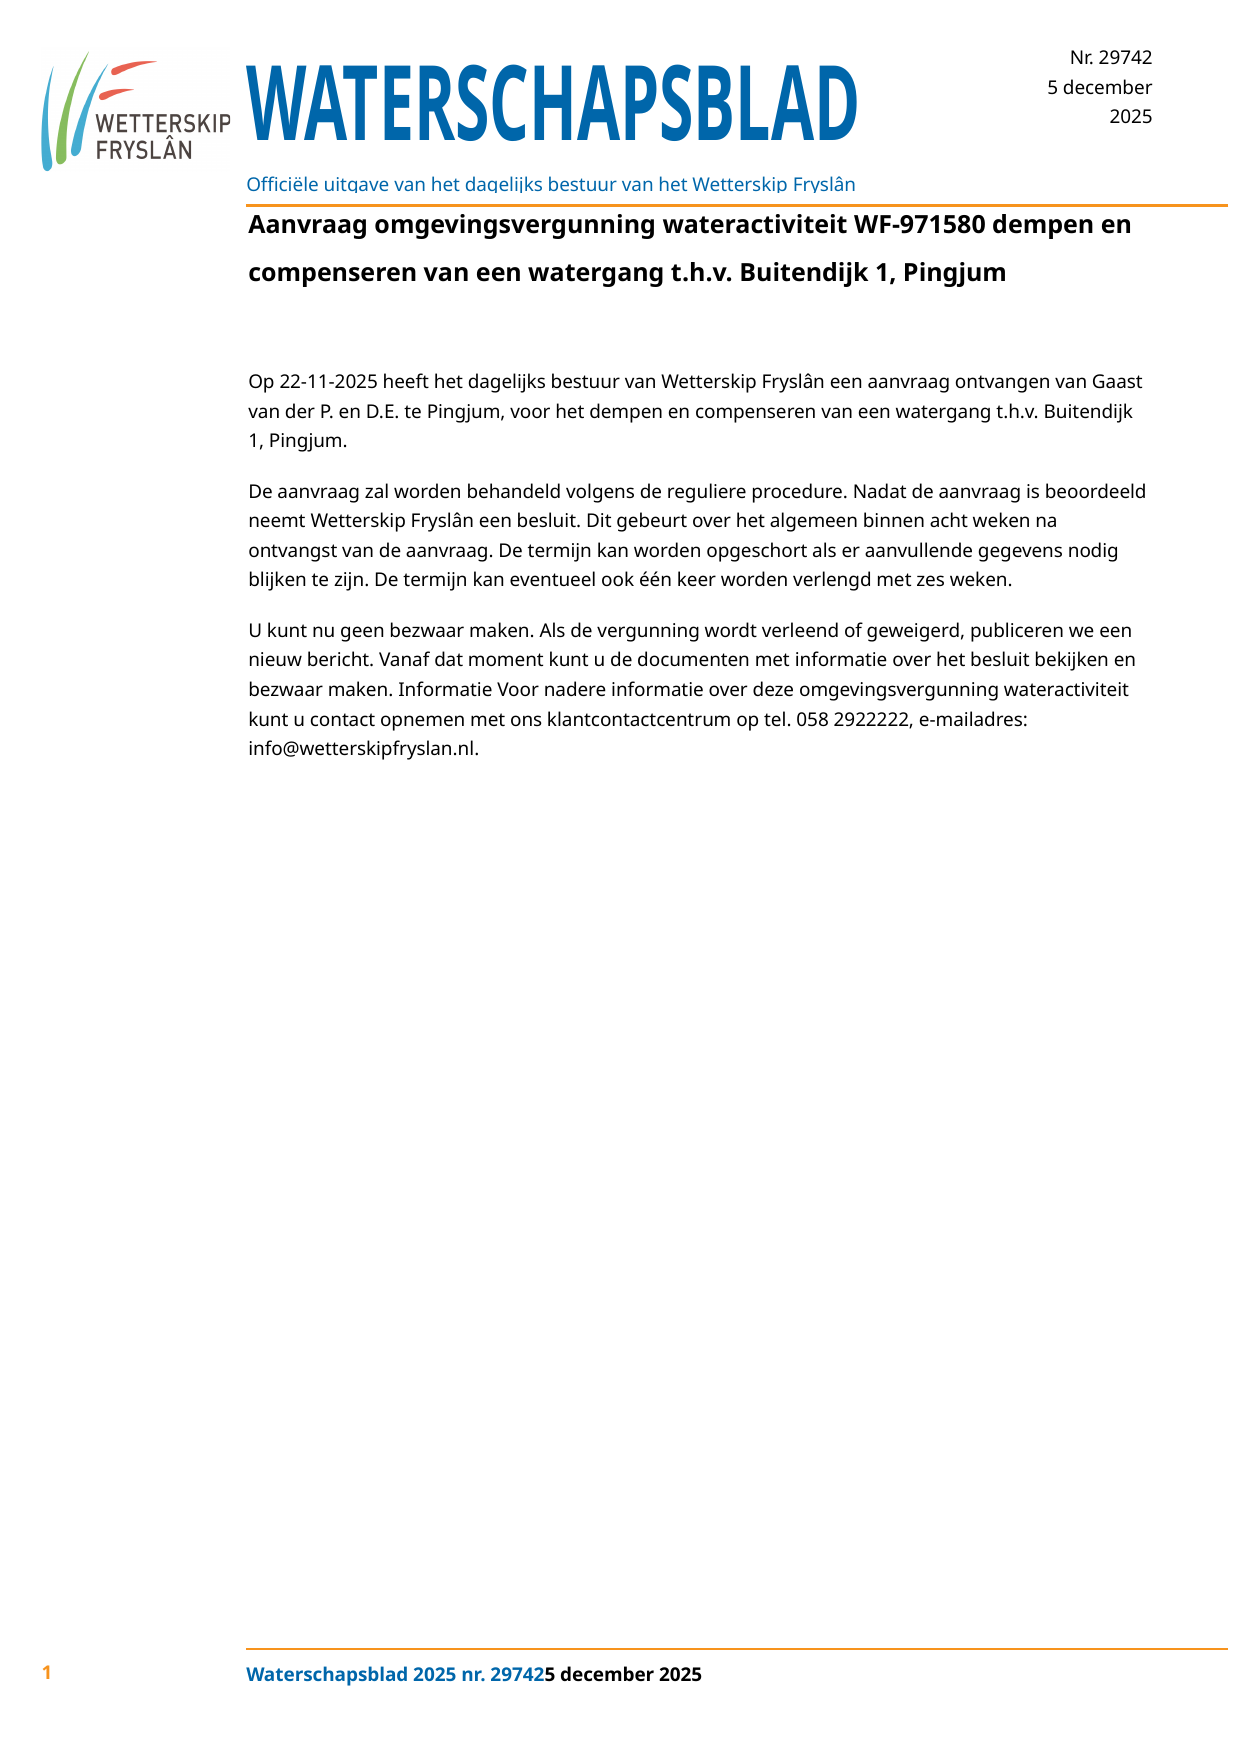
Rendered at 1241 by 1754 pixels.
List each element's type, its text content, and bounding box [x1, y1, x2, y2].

text De aanvraag zal worden behandeld volgens de reguliere procedure. Nadat de aanvraag is beoordeeld neemt Wetterskip Fryslân een besluit. Dit gebeurt over het algemeen binnen acht weken na ontvangst van de aanvraag. De termijn kan worden opgeschort als er aanvullende gegevens nodig blijken te zijn. De termijn kan eventueel ook één keer worden verlengd met zes weken. [248, 478, 1152, 592]
picture [41, 47, 231, 172]
text Aanvraag omgevingsvergunning wateractiviteit WF-971580 dempen en compenseren van een watergang t.h.v. Buitendijk 1, Pingjum [248, 207, 1152, 288]
text U kunt nu geen bezwaar maken. Als de vergunning wordt verleend of geweigerd, publiceren we een nieuw bericht. Vanaf dat moment kunt u de documenten met informatie over het besluit bekijken en bezwaar maken. Informatie Voor nadere informatie over deze omgevingsvergunning wateractiviteit kunt u contact opnemen met ons klantcontactcentrum op tel. 058 2922222, e-mailadres: info@wetterskipfryslan.nl. [248, 617, 1152, 761]
text Op 22-11-2025 heeft het dagelijks bestuur van Wetterskip Fryslân een aanvraag ontvangen van Gaast van der P. en D.E. te Pingjum, voor het dempen en compenseren van een watergang t.h.v. Buitendijk 1, Pingjum. [248, 368, 1152, 453]
